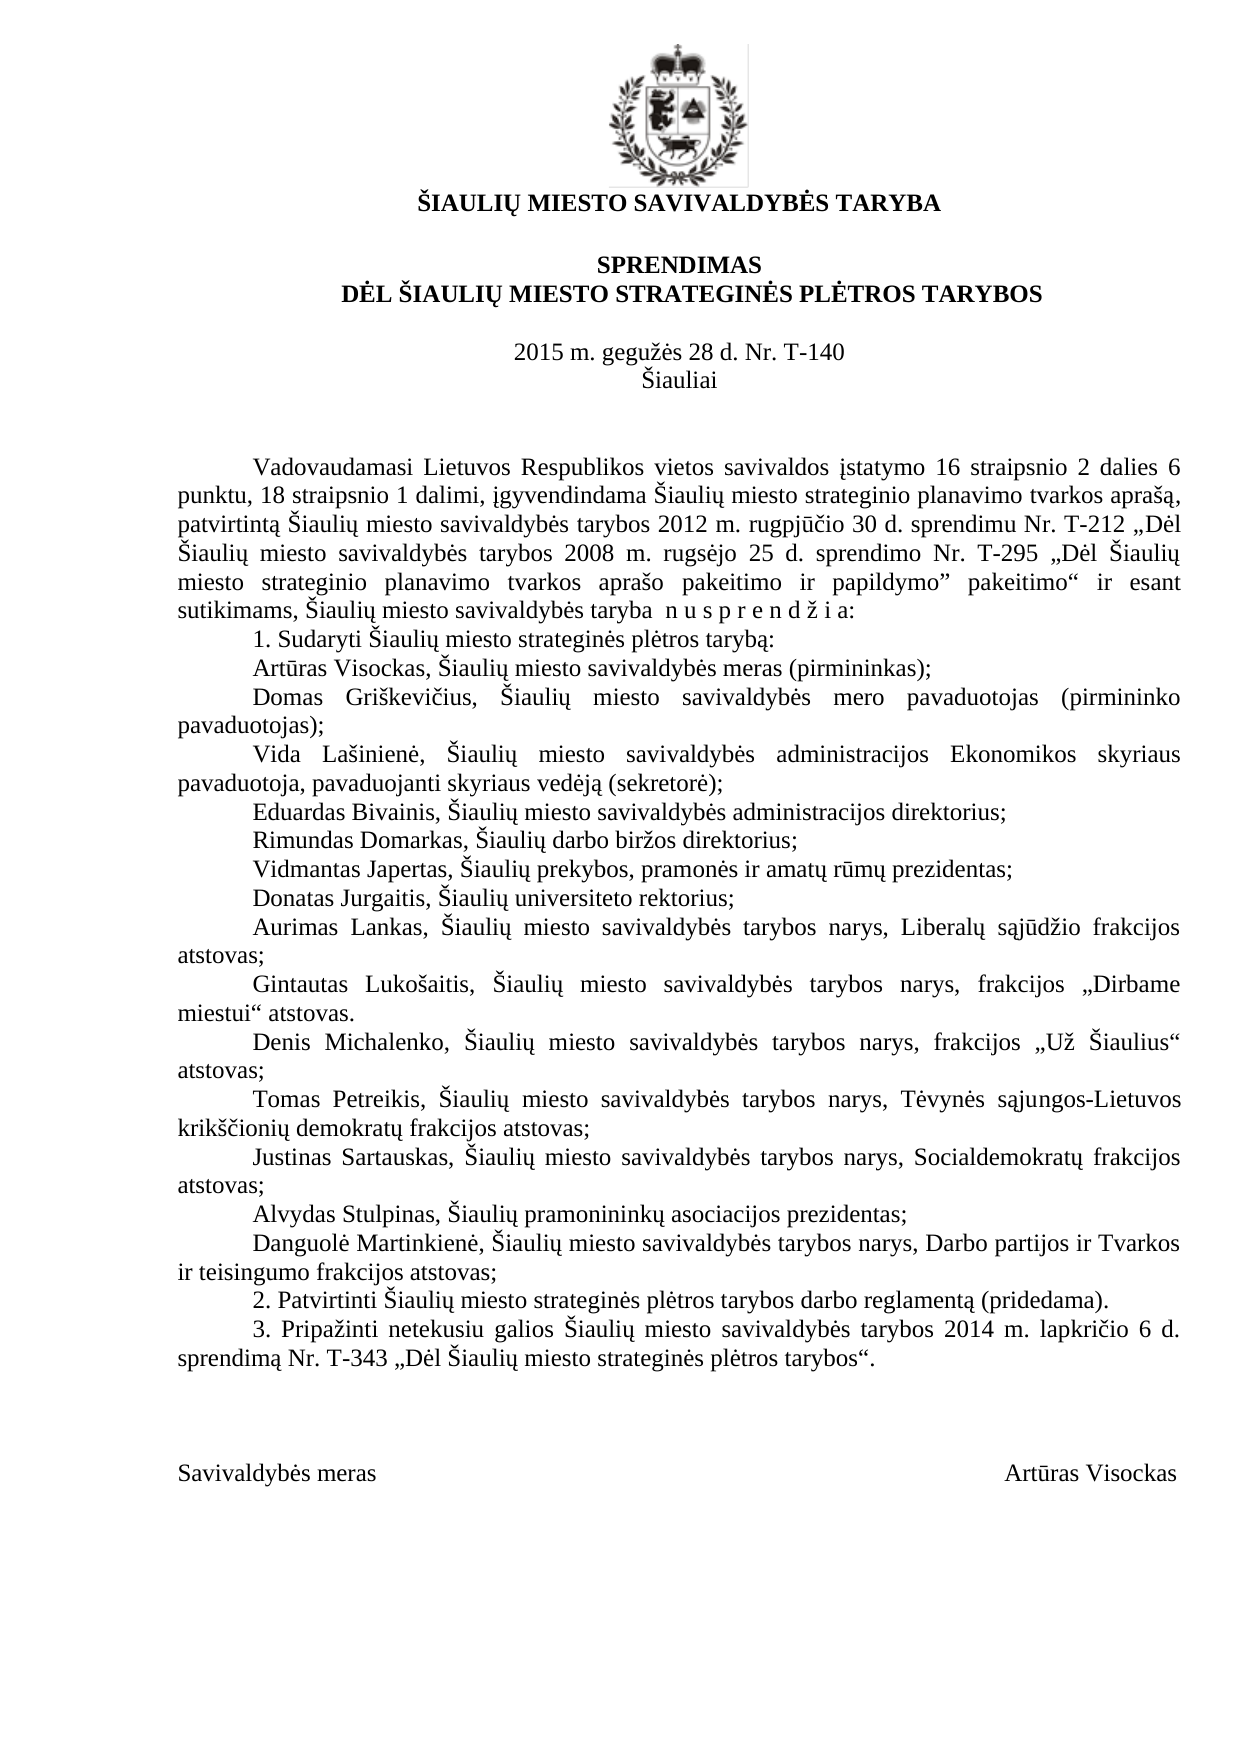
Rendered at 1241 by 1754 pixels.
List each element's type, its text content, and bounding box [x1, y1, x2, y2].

text Rimundas Domarkas, Šiaulių darbo biržos direktorius; [177, 825, 1181, 854]
text Šiauliai [177, 365, 1181, 394]
text 1. Sudaryti Šiaulių miesto strateginės plėtros tarybą: [177, 624, 1181, 653]
text SPRENDIMAS [177, 250, 1181, 279]
text Vida Lašinienė, Šiaulių miesto savivaldybės administracijos Ekonomikos skyriaus pavaduotoja, pavaduojanti skyriaus vedėją (sekretorė); [177, 739, 1181, 797]
text Vadovaudamasi Lietuvos Respublikos vietos savivaldos įstatymo 16 straipsnio 2 dalies 6 punktu, 18 straipsnio 1 dalimi, įgyvendindama Šiaulių miesto strateginio planavimo tvarkos aprašą, patvirtintą Šiaulių miesto savivaldybės tarybos 2012 m. rugpjūčio 30 d. sprendimu Nr. T-212 „Dėl Šiaulių miesto savivaldybės tarybos 2008 m. rugsėjo 25 d. sprendimo Nr. T-295 „Dėl Šiaulių miesto strateginio planavimo tvarkos aprašo pakeitimo ir papildymo” pakeitimo“ ir esant sutikimams, Šiaulių miesto savivaldybės taryba n u s p r e n d ž i a: [177, 452, 1181, 624]
text Denis Michalenko, Šiaulių miesto savivaldybės tarybos narys, frakcijos „Už Šiaulius“ atstovas; [177, 1027, 1181, 1084]
text ŠIAULIŲ MIESTO SAVIVALDYBĖS TARYBA [177, 188, 1181, 217]
text Justinas Sartauskas, Šiaulių miesto savivaldybės tarybos narys, Socialdemokratų frakcijos atstovas; [177, 1142, 1181, 1199]
text Donatas Jurgaitis, Šiaulių universiteto rektorius; [177, 883, 1181, 912]
text Gintautas Lukošaitis, Šiaulių miesto savivaldybės tarybos narys, frakcijos „Dirbame miestui“ atstovas. [177, 969, 1181, 1027]
text Alvydas Stulpinas, Šiaulių pramonininkų asociacijos prezidentas; [177, 1199, 1181, 1228]
text Domas Griškevičius, Šiaulių miesto savivaldybės mero pavaduotojas (pirmininko pavaduotojas); [177, 682, 1181, 739]
text 2015 m. gegužės 28 d. Nr. T-140 [177, 337, 1181, 365]
text Aurimas Lankas, Šiaulių miesto savivaldybės tarybos narys, Liberalų sąjūdžio frakcijos atstovas; [177, 912, 1181, 969]
text 2. Patvirtinti Šiaulių miesto strateginės plėtros tarybos darbo reglamentą (pridedama). [177, 1285, 1181, 1314]
text Eduardas Bivainis, Šiaulių miesto savivaldybės administracijos direktorius; [177, 797, 1181, 825]
text Savivaldybės meras Artūras Visockas [177, 1458, 1181, 1487]
text Vidmantas Japertas, Šiaulių prekybos, pramonės ir amatų rūmų prezidentas; [177, 854, 1181, 883]
text 3. Pripažinti netekusiu galios Šiaulių miesto savivaldybės tarybos 2014 m. lapkričio 6 d. sprendimą Nr. T-343 „Dėl Šiaulių miesto strateginės plėtros tarybos“. [177, 1314, 1181, 1372]
text DĖL ŠIAULIŲ MIESTO STRATEGINĖS PLĖTROS TARYBOS [177, 279, 1181, 308]
text Tomas Petreikis, Šiaulių miesto savivaldybės tarybos narys, Tėvynės sąjungos-Lietuvos krikščionių demokratų frakcijos atstovas; [177, 1084, 1181, 1142]
text Danguolė Martinkienė, Šiaulių miesto savivaldybės tarybos narys, Darbo partijos ir Tvarkos ir teisingumo frakcijos atstovas; [177, 1228, 1181, 1285]
text Artūras Visockas, Šiaulių miesto savivaldybės meras (pirmininkas); [177, 653, 1181, 682]
